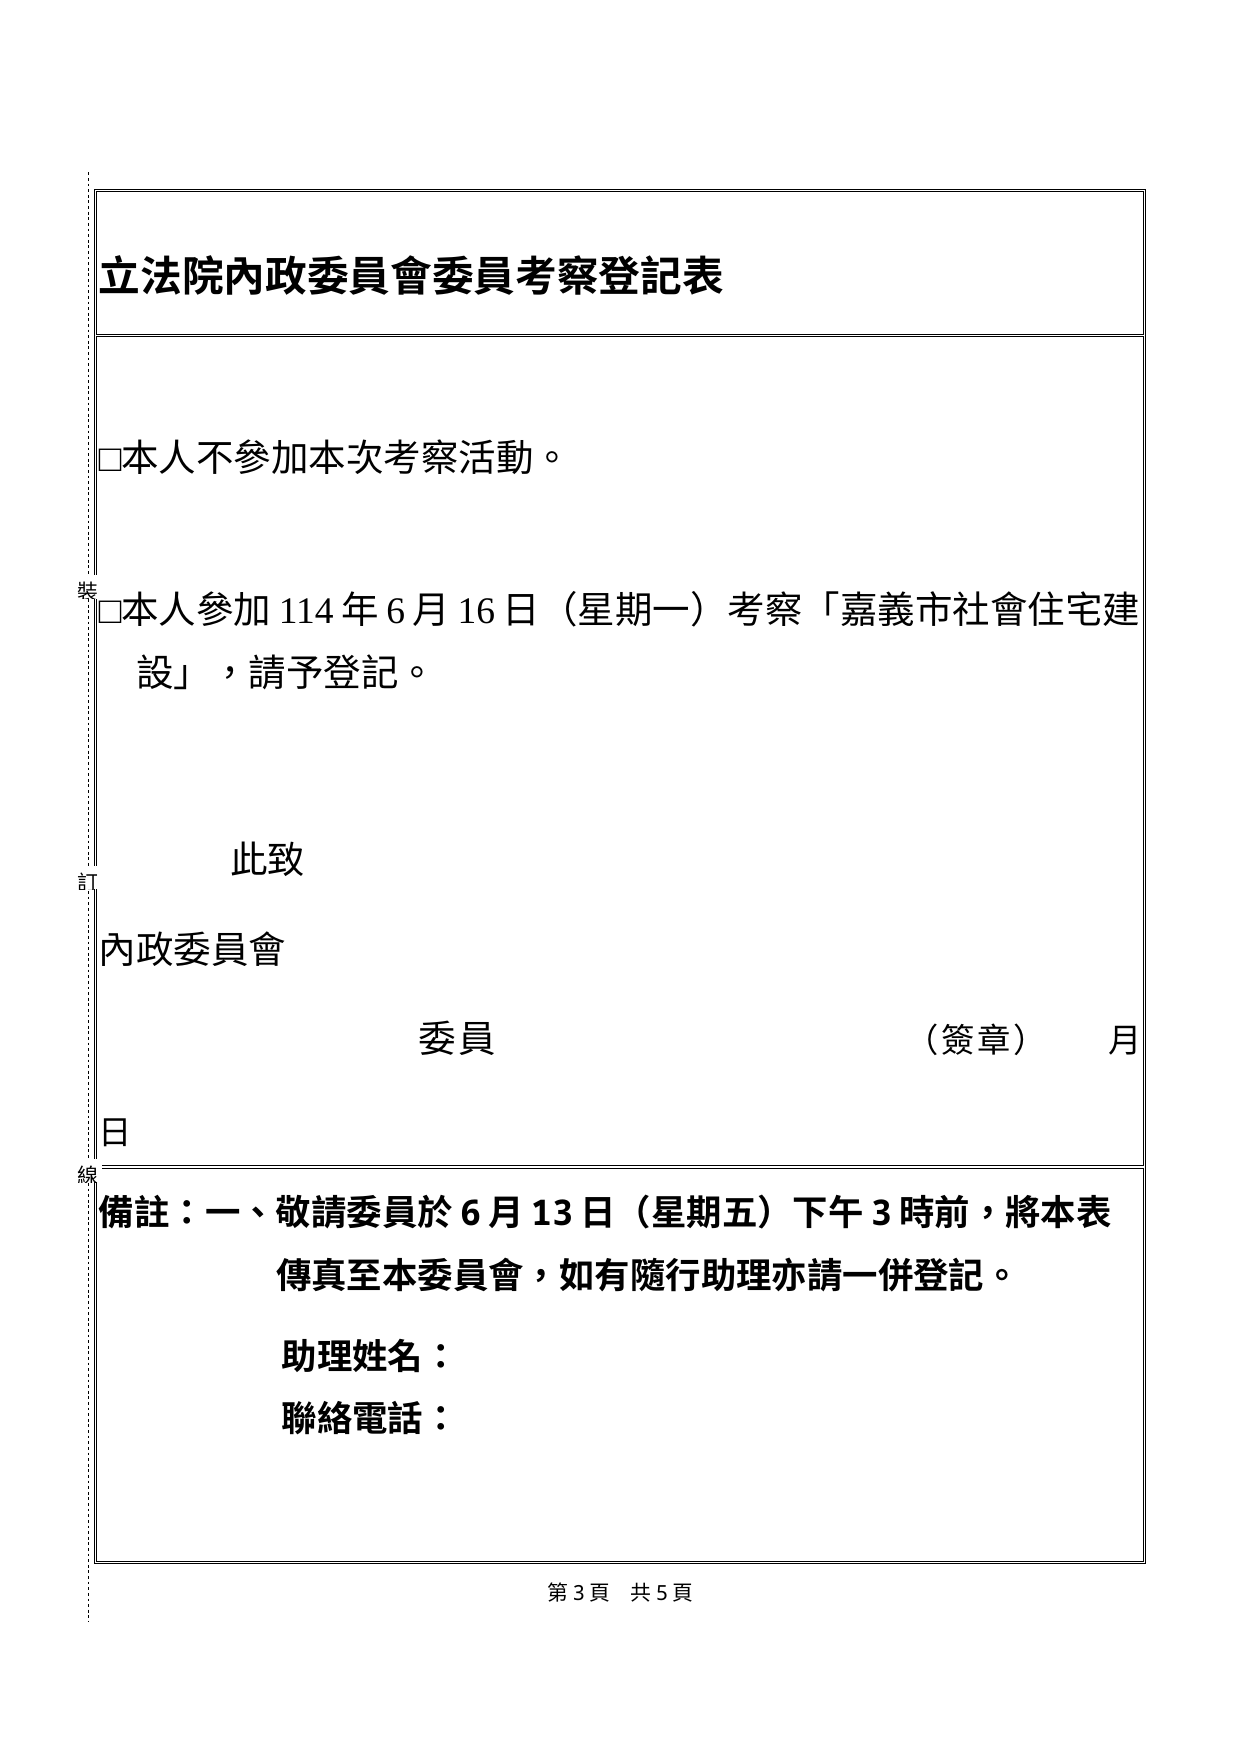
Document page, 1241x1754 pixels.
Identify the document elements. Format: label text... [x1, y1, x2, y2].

table_header 立法院內政委員會委員考察登記表 [97, 192, 1143, 334]
table_cell 備註：一、敬請委員於6月13日（星期五）下午3時前，將本表傳真至本委員會，如有隨行助理亦請一併登記。 助理姓名： 聯絡電話： [97, 1169, 1143, 1561]
table_cell □本人不參加本次考察活動。 □本人參加114年6月16日（星期一）考察「嘉義市社會住宅建設」，請予登記。 此致 內政委員會 委員 （簽章） 月 日 [97, 337, 1143, 1165]
